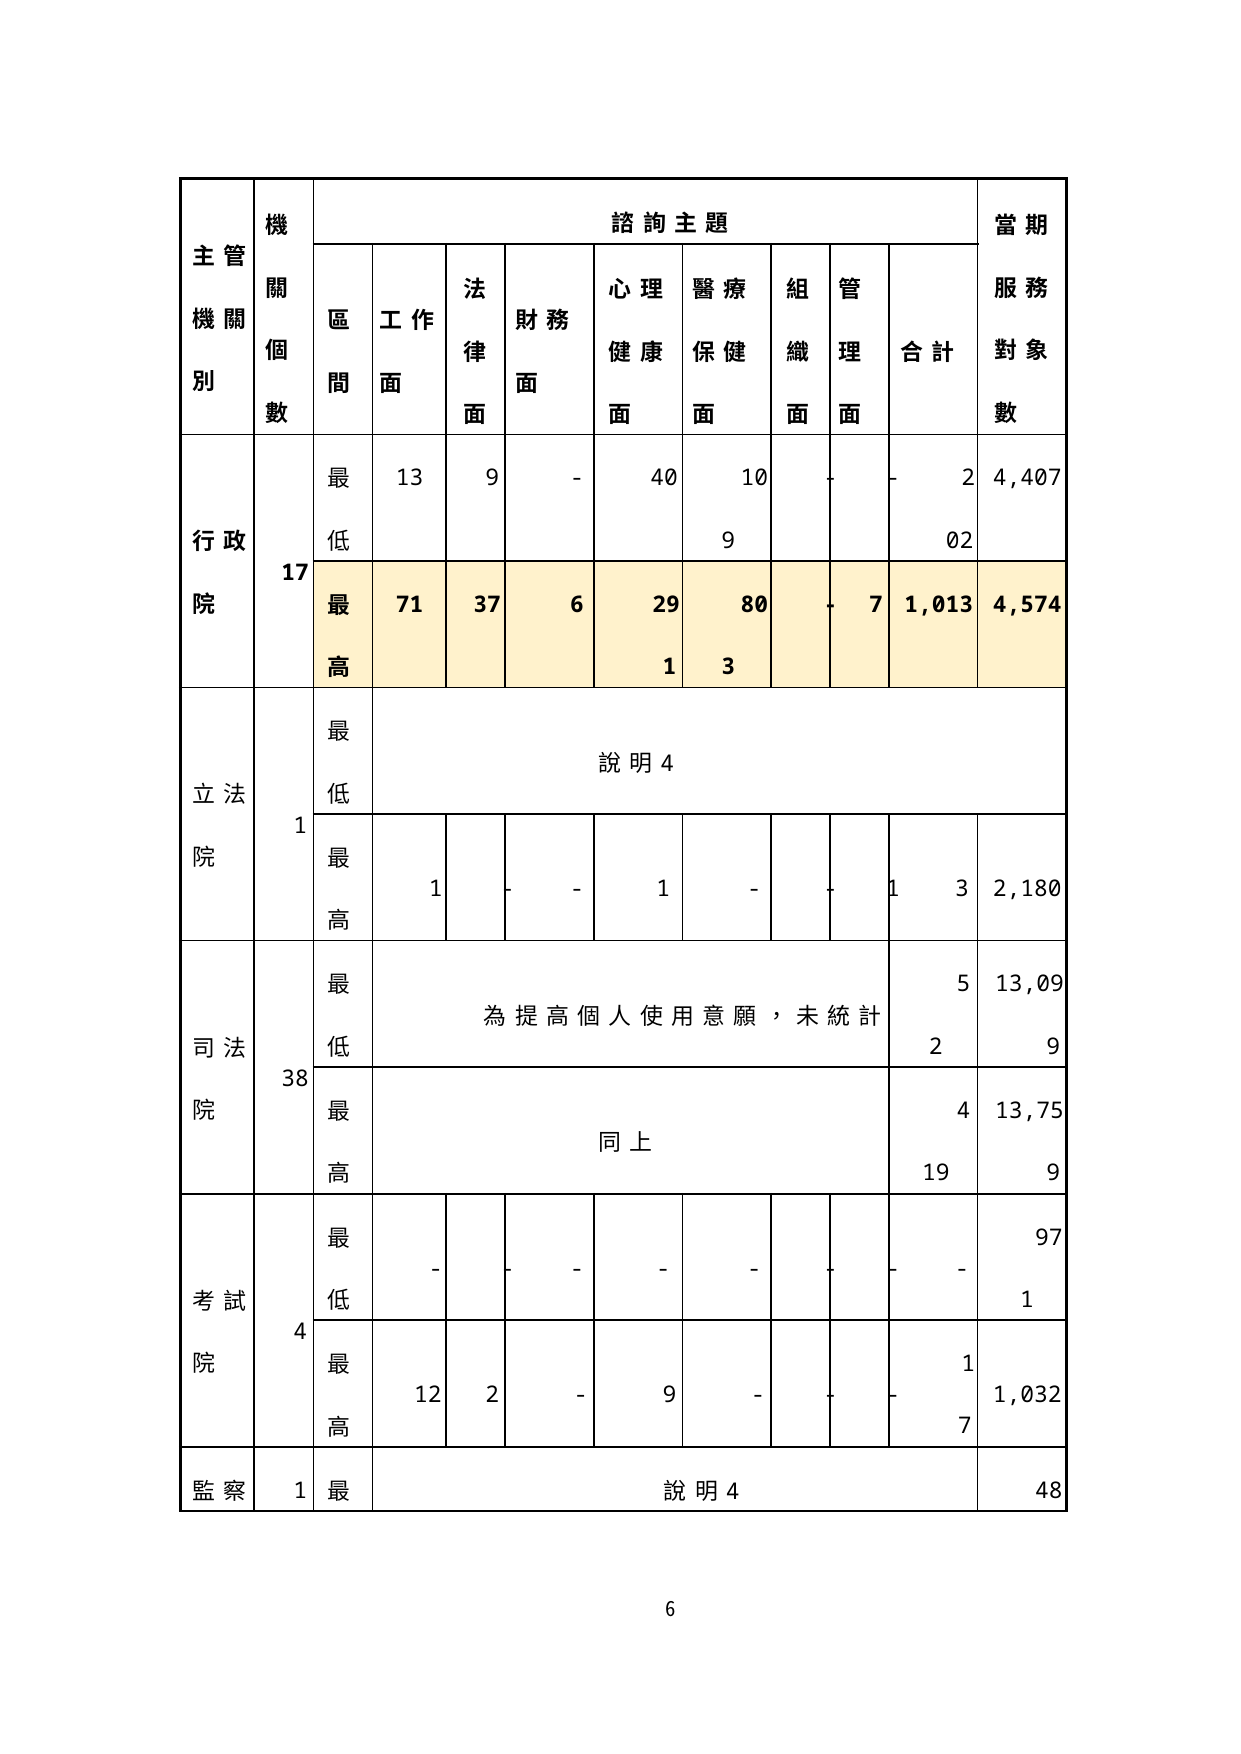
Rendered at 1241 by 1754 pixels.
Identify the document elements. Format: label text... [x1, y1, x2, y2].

table_cell 行政院 [182, 435, 253, 687]
table_cell - [373, 1195, 445, 1319]
table_cell 13,099 [978, 941, 1065, 1066]
table_cell 1 [831, 815, 888, 940]
table_cell 最高 [314, 1068, 372, 1193]
table_cell 1 [373, 815, 445, 940]
table_cell - [772, 562, 829, 687]
table_cell 38 [255, 941, 313, 1193]
table_header 當期 服務對象數 [978, 180, 1065, 433]
table_cell 考試院 [182, 1195, 253, 1446]
table_cell 17 [890, 1321, 977, 1446]
table_cell 最低 [314, 1195, 372, 1319]
table_cell 立法院 [182, 688, 253, 940]
table_cell - [447, 1195, 504, 1319]
table_cell 說明4 [373, 688, 1065, 813]
table_cell 109 [683, 435, 770, 560]
table_cell 最高 [314, 1321, 372, 1446]
table_header 諮詢主題 [314, 180, 977, 243]
table_cell - [772, 815, 829, 940]
table_cell 最低 [314, 688, 372, 813]
table_cell 1,032 [978, 1321, 1065, 1446]
table_cell 4,574 [978, 562, 1065, 687]
table_cell 為提高個人使用意願，未統計 [373, 941, 888, 1066]
table_cell 419 [890, 1068, 977, 1193]
table_cell 202 [890, 435, 977, 560]
table_cell 17 [255, 435, 313, 687]
table_cell 48 [978, 1448, 1065, 1510]
table_cell 1,013 [890, 562, 977, 687]
table_cell 醫療 保健面 [683, 245, 770, 433]
table_cell - [772, 1195, 829, 1319]
table_cell 6 [506, 562, 593, 687]
table_cell 1 [595, 815, 682, 940]
table_cell 說明4 [373, 1448, 977, 1510]
table_cell 12 [373, 1321, 445, 1446]
table_cell 法律 面 [447, 245, 504, 433]
table_cell 291 [595, 562, 682, 687]
table_cell 管理 面 [831, 245, 888, 433]
table_cell 最高 [314, 562, 372, 687]
table_cell - [831, 1195, 888, 1319]
table_cell 最 [314, 1448, 372, 1510]
table_cell 52 [890, 941, 977, 1066]
table_header 機關個數 [255, 180, 313, 433]
table_cell 803 [683, 562, 770, 687]
table_cell 2 [447, 1321, 504, 1446]
table_cell - [831, 435, 888, 560]
table_cell - [683, 815, 770, 940]
table_cell - [683, 1321, 770, 1446]
table_cell 9 [447, 435, 504, 560]
table_cell - [772, 1321, 829, 1446]
table_cell 2,180 [978, 815, 1065, 940]
table_cell 組織面 [772, 245, 829, 433]
table_cell 4 [255, 1195, 313, 1446]
table_cell 最低 [314, 435, 372, 560]
table_cell 工作 面 [373, 245, 445, 433]
table_cell 71 [373, 562, 445, 687]
table_cell 1 [255, 688, 313, 940]
table_cell - [772, 435, 829, 560]
table_cell 司法院 [182, 941, 253, 1193]
table_cell - [506, 1321, 593, 1446]
table_cell 7 [831, 562, 888, 687]
table_cell 3 [890, 815, 977, 940]
table_cell - [506, 815, 593, 940]
table_cell 4,407 [978, 435, 1065, 560]
table_cell - [506, 1195, 593, 1319]
table_cell 區間 [314, 245, 372, 433]
table_cell - [595, 1195, 682, 1319]
table_cell 最高 [314, 815, 372, 940]
table_header 主管機關別 [182, 180, 253, 433]
table_cell 40 [595, 435, 682, 560]
table_cell 13,759 [978, 1068, 1065, 1193]
table_cell 9 [595, 1321, 682, 1446]
table_cell 1 [255, 1448, 313, 1510]
table_cell - [506, 435, 593, 560]
table_cell 最低 [314, 941, 372, 1066]
table_cell 同上 [373, 1068, 888, 1193]
table_cell 監察 [182, 1448, 253, 1510]
table_cell - [890, 1195, 977, 1319]
table_cell 合計 [890, 245, 977, 433]
table_cell - [683, 1195, 770, 1319]
table_cell 971 [978, 1195, 1065, 1319]
table_cell 13 [373, 435, 445, 560]
table_cell 37 [447, 562, 504, 687]
table_cell 財務面 [506, 245, 593, 433]
table_cell - [831, 1321, 888, 1446]
table_cell - [447, 815, 504, 940]
table_cell 心理 健康面 [595, 245, 682, 433]
